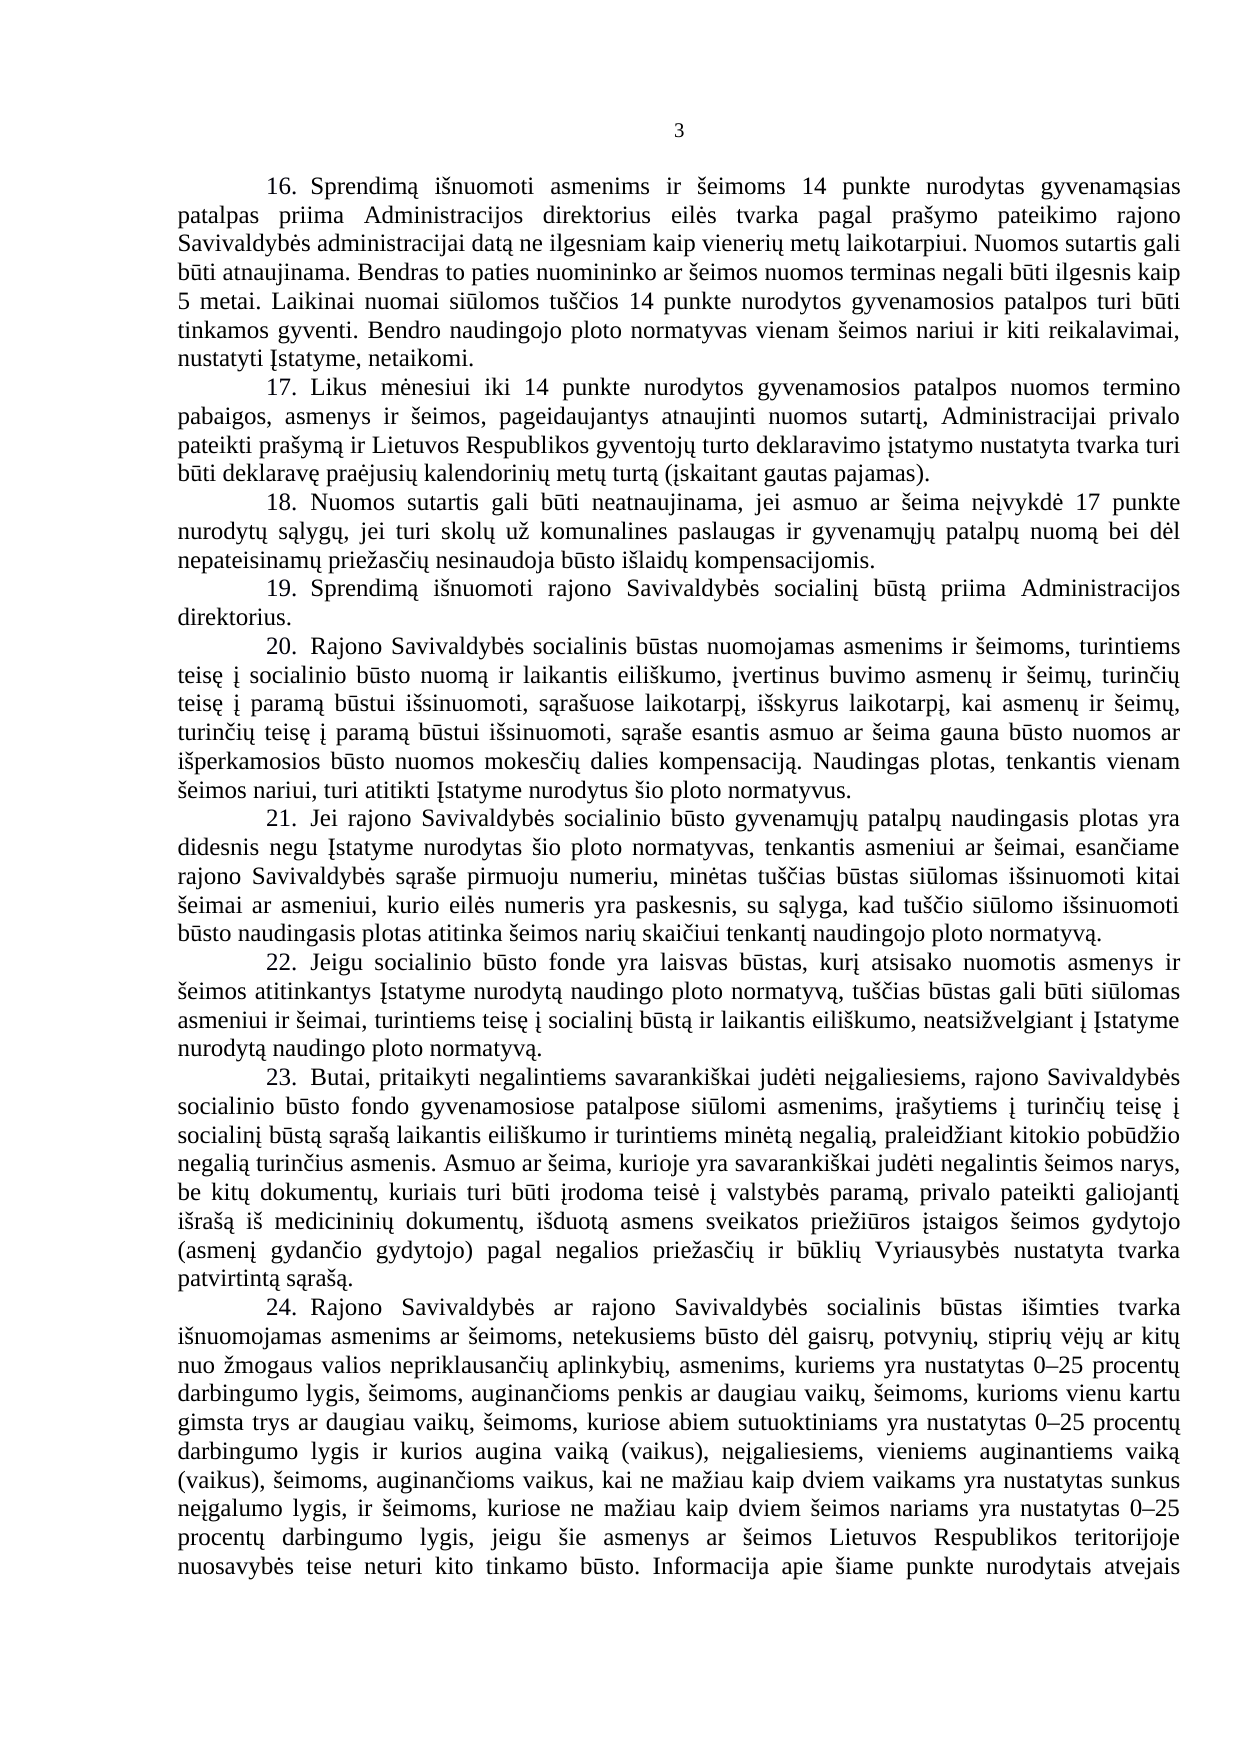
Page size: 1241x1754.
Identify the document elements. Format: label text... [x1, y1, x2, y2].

text 22. Jeigu socialinio būsto fonde yra laisvas būstas, kurį atsisako nuomotis asmenys ir šeimos atitinkantys Įstatyme nurodytą naudingo ploto normatyvą, tuščias būstas gali būti siūlomas asmeniui ir šeimai, turintiems teisę į socialinį būstą ir laikantis eiliškumo, neatsižvelgiant į Įstatyme nurodytą naudingo ploto normatyvą. [177, 947, 1181, 1062]
text 23. Butai, pritaikyti negalintiems savarankiškai judėti neįgaliesiems, rajono Savivaldybės socialinio būsto fondo gyvenamosiose patalpose siūlomi asmenims, įrašytiems į turinčių teisę į socialinį būstą sąrašą laikantis eiliškumo ir turintiems minėtą negalią, praleidžiant kitokio pobūdžio negalią turinčius asmenis. Asmuo ar šeima, kurioje yra savarankiškai judėti negalintis šeimos narys, be kitų dokumentų, kuriais turi būti įrodoma teisė į valstybės paramą, privalo pateikti galiojantį išrašą iš medicininių dokumentų, išduotą asmens sveikatos priežiūros įstaigos šeimos gydytojo (asmenį gydančio gydytojo) pagal negalios priežasčių ir būklių Vyriausybės nustatyta tvarka patvirtintą sąrašą. [177, 1062, 1181, 1292]
text 18. Nuomos sutartis gali būti neatnaujinama, jei asmuo ar šeima neįvykdė 17 punkte nurodytų sąlygų, jei turi skolų už komunalines paslaugas ir gyvenamųjų patalpų nuomą bei dėl nepateisinamų priežasčių nesinaudoja būsto išlaidų kompensacijomis. [177, 487, 1181, 573]
text 24. Rajono Savivaldybės ar rajono Savivaldybės socialinis būstas išimties tvarka išnuomojamas asmenims ar šeimoms, netekusiems būsto dėl gaisrų, potvynių, stiprių vėjų ar kitų nuo žmogaus valios nepriklausančių aplinkybių, asmenims, kuriems yra nustatytas 0–25 procentų darbingumo lygis, šeimoms, auginančioms penkis ar daugiau vaikų, šeimoms, kurioms vienu kartu gimsta trys ar daugiau vaikų, šeimoms, kuriose abiem sutuoktiniams yra nustatytas 0–25 procentų darbingumo lygis ir kurios augina vaiką (vaikus), neįgaliesiems, vieniems auginantiems vaiką (vaikus), šeimoms, auginančioms vaikus, kai ne mažiau kaip dviem vaikams yra nustatytas sunkus neįgalumo lygis, ir šeimoms, kuriose ne mažiau kaip dviem šeimos nariams yra nustatytas 0–25 procentų darbingumo lygis, jeigu šie asmenys ar šeimos Lietuvos Respublikos teritorijoje nuosavybės teise neturi kito tinkamo būsto. Informacija apie šiame punkte nurodytais atvejais [177, 1292, 1181, 1580]
text 21. Jei rajono Savivaldybės socialinio būsto gyvenamųjų patalpų naudingasis plotas yra didesnis negu Įstatyme nurodytas šio ploto normatyvas, tenkantis asmeniui ar šeimai, esančiame rajono Savivaldybės sąraše pirmuoju numeriu, minėtas tuščias būstas siūlomas išsinuomoti kitai šeimai ar asmeniui, kurio eilės numeris yra paskesnis, su sąlyga, kad tuščio siūlomo išsinuomoti būsto naudingasis plotas atitinka šeimos narių skaičiui tenkantį naudingojo ploto normatyvą. [177, 803, 1181, 947]
text 16. Sprendimą išnuomoti asmenims ir šeimoms 14 punkte nurodytas gyvenamąsias patalpas priima Administracijos direktorius eilės tvarka pagal prašymo pateikimo rajono Savivaldybės administracijai datą ne ilgesniam kaip vienerių metų laikotarpiui. Nuomos sutartis gali būti atnaujinama. Bendras to paties nuomininko ar šeimos nuomos terminas negali būti ilgesnis kaip 5 metai. Laikinai nuomai siūlomos tuščios 14 punkte nurodytos gyvenamosios patalpos turi būti tinkamos gyventi. Bendro naudingojo ploto normatyvas vienam šeimos nariui ir kiti reikalavimai, nustatyti Įstatyme, netaikomi. [177, 171, 1181, 372]
text 20. Rajono Savivaldybės socialinis būstas nuomojamas asmenims ir šeimoms, turintiems teisę į socialinio būsto nuomą ir laikantis eiliškumo, įvertinus buvimo asmenų ir šeimų, turinčių teisę į paramą būstui išsinuomoti, sąrašuose laikotarpį, išskyrus laikotarpį, kai asmenų ir šeimų, turinčių teisę į paramą būstui išsinuomoti, sąraše esantis asmuo ar šeima gauna būsto nuomos ar išperkamosios būsto nuomos mokesčių dalies kompensaciją. Naudingas plotas, tenkantis vienam šeimos nariui, turi atitikti Įstatyme nurodytus šio ploto normatyvus. [177, 631, 1181, 803]
text 17. Likus mėnesiui iki 14 punkte nurodytos gyvenamosios patalpos nuomos termino pabaigos, asmenys ir šeimos, pageidaujantys atnaujinti nuomos sutartį, Administracijai privalo pateikti prašymą ir Lietuvos Respublikos gyventojų turto deklaravimo įstatymo nustatyta tvarka turi būti deklaravę praėjusių kalendorinių metų turtą (įskaitant gautas pajamas). [177, 372, 1181, 487]
text 19. Sprendimą išnuomoti rajono Savivaldybės socialinį būstą priima Administracijos direktorius. [177, 573, 1181, 631]
